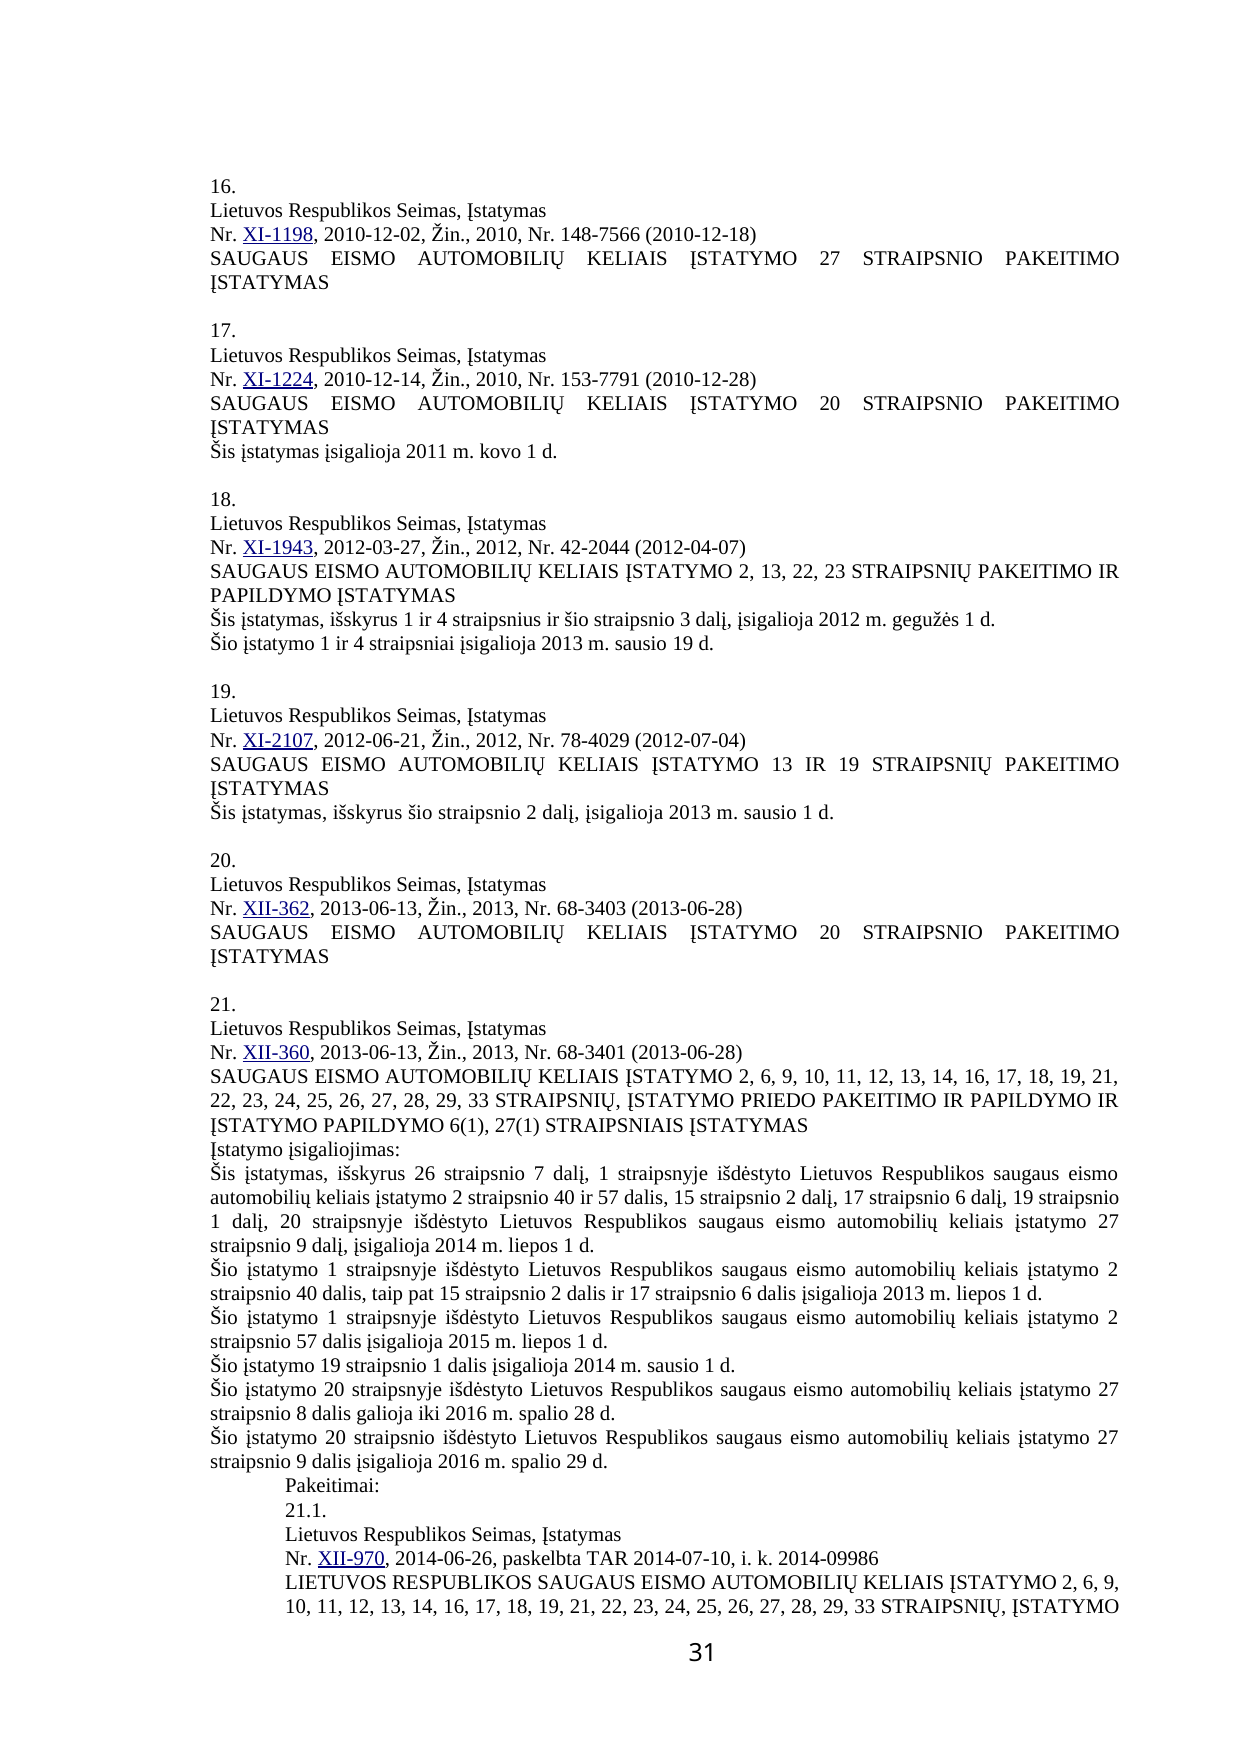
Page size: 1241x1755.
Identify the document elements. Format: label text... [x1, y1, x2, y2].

text Šio įstatymo 20 straipsnio išdėstyto Lietuvos Respublikos saugaus eismo automobilių keliais įstatymo 27 straipsnio 9 dalis įsigalioja 2016 m. spalio 29 d. [210, 1425, 1120, 1473]
text Lietuvos Respublikos Seimas, Įstatymas [210, 511, 1120, 535]
text Pakeitimai: [210, 1473, 1120, 1497]
text LIETUVOS RESPUBLIKOS SAUGAUS EISMO AUTOMOBILIŲ KELIAIS ĮSTATYMO 2, 6, 9, 10, 11, 12, 13, 14, 16, 17, 18, 19, 21, 22, 23, 24, 25, 26, 27, 28, 29, 33 STRAIPSNIŲ, ĮSTATYMO [285, 1570, 1120, 1618]
text 21.1. [210, 1497, 1120, 1522]
text Nr. XI-1224, 2010-12-14, Žin., 2010, Nr. 153-7791 (2010-12-28) [210, 367, 1120, 391]
text Šio įstatymo 1 straipsnyje išdėstyto Lietuvos Respublikos saugaus eismo automobilių keliais įstatymo 2 straipsnio 57 dalis įsigalioja 2015 m. liepos 1 d. [210, 1305, 1120, 1353]
text 17. [210, 318, 1120, 342]
text Nr. XI-2107, 2012-06-21, Žin., 2012, Nr. 78-4029 (2012-07-04) [210, 727, 1120, 752]
text Lietuvos Respublikos Seimas, Įstatymas [210, 872, 1120, 896]
text 21. [210, 992, 1120, 1016]
text 18. [210, 487, 1120, 511]
text Įstatymo įsigaliojimas: [210, 1137, 1120, 1161]
text Šis įstatymas, išskyrus 26 straipsnio 7 dalį, 1 straipsnyje išdėstyto Lietuvos Respublikos saugaus eismo automobilių keliais įstatymo 2 straipsnio 40 ir 57 dalis, 15 straipsnio 2 dalį, 17 straipsnio 6 dalį, 19 straipsnio 1 dalį, 20 straipsnyje išdėstyto Lietuvos Respublikos saugaus eismo automobilių keliais įstatymo 27 straipsnio 9 dalį, įsigalioja 2014 m. liepos 1 d. [210, 1161, 1120, 1257]
text Nr. XII-970, 2014-06-26, paskelbta TAR 2014-07-10, i. k. 2014-09986 [210, 1546, 1120, 1570]
text Šis įstatymas įsigalioja 2011 m. kovo 1 d. [210, 439, 1120, 463]
text Šis įstatymas, išskyrus šio straipsnio 2 dalį, įsigalioja 2013 m. sausio 1 d. [210, 800, 1120, 824]
text Nr. XI-1943, 2012-03-27, Žin., 2012, Nr. 42-2044 (2012-04-07) [210, 535, 1120, 559]
text SAUGAUS EISMO AUTOMOBILIŲ KELIAIS ĮSTATYMO 2, 13, 22, 23 STRAIPSNIŲ PAKEITIMO IR PAPILDYMO ĮSTATYMAS [210, 559, 1120, 607]
text SAUGAUS EISMO AUTOMOBILIŲ KELIAIS ĮSTATYMO 2, 6, 9, 10, 11, 12, 13, 14, 16, 17, 18, 19, 21, 22, 23, 24, 25, 26, 27, 28, 29, 33 STRAIPSNIŲ, ĮSTATYMO PRIEDO PAKEITIMO IR PAPILDYMO IR ĮSTATYMO PAPILDYMO 6(1), 27(1) STRAIPSNIAIS ĮSTATYMAS [210, 1064, 1120, 1137]
text Šio įstatymo 19 straipsnio 1 dalis įsigalioja 2014 m. sausio 1 d. [210, 1353, 1120, 1377]
text Nr. XI-1198, 2010-12-02, Žin., 2010, Nr. 148-7566 (2010-12-18) [210, 222, 1120, 246]
text Lietuvos Respublikos Seimas, Įstatymas [210, 342, 1120, 367]
text Lietuvos Respublikos Seimas, Įstatymas [210, 703, 1120, 727]
text SAUGAUS EISMO AUTOMOBILIŲ KELIAIS ĮSTATYMO 27 STRAIPSNIO PAKEITIMO ĮSTATYMAS [210, 246, 1120, 294]
text Šis įstatymas, išskyrus 1 ir 4 straipsnius ir šio straipsnio 3 dalį, įsigalioja 2012 m. gegužės 1 d. [210, 607, 1120, 631]
text SAUGAUS EISMO AUTOMOBILIŲ KELIAIS ĮSTATYMO 13 IR 19 STRAIPSNIŲ PAKEITIMO ĮSTATYMAS [210, 752, 1120, 800]
text Lietuvos Respublikos Seimas, Įstatymas [210, 1016, 1120, 1040]
text 20. [210, 848, 1120, 872]
text Nr. XII-362, 2013-06-13, Žin., 2013, Nr. 68-3403 (2013-06-28) [210, 896, 1120, 920]
text 19. [210, 679, 1120, 703]
text Nr. XII-360, 2013-06-13, Žin., 2013, Nr. 68-3401 (2013-06-28) [210, 1040, 1120, 1064]
text Šio įstatymo 1 ir 4 straipsniai įsigalioja 2013 m. sausio 19 d. [210, 631, 1120, 655]
text SAUGAUS EISMO AUTOMOBILIŲ KELIAIS ĮSTATYMO 20 STRAIPSNIO PAKEITIMO ĮSTATYMAS [210, 920, 1120, 968]
text Lietuvos Respublikos Seimas, Įstatymas [210, 198, 1120, 222]
text Šio įstatymo 1 straipsnyje išdėstyto Lietuvos Respublikos saugaus eismo automobilių keliais įstatymo 2 straipsnio 40 dalis, taip pat 15 straipsnio 2 dalis ir 17 straipsnio 6 dalis įsigalioja 2013 m. liepos 1 d. [210, 1257, 1120, 1305]
text 16. [210, 174, 1120, 198]
text SAUGAUS EISMO AUTOMOBILIŲ KELIAIS ĮSTATYMO 20 STRAIPSNIO PAKEITIMO ĮSTATYMAS [210, 391, 1120, 439]
text Šio įstatymo 20 straipsnyje išdėstyto Lietuvos Respublikos saugaus eismo automobilių keliais įstatymo 27 straipsnio 8 dalis galioja iki 2016 m. spalio 28 d. [210, 1377, 1120, 1425]
text Lietuvos Respublikos Seimas, Įstatymas [210, 1522, 1120, 1546]
